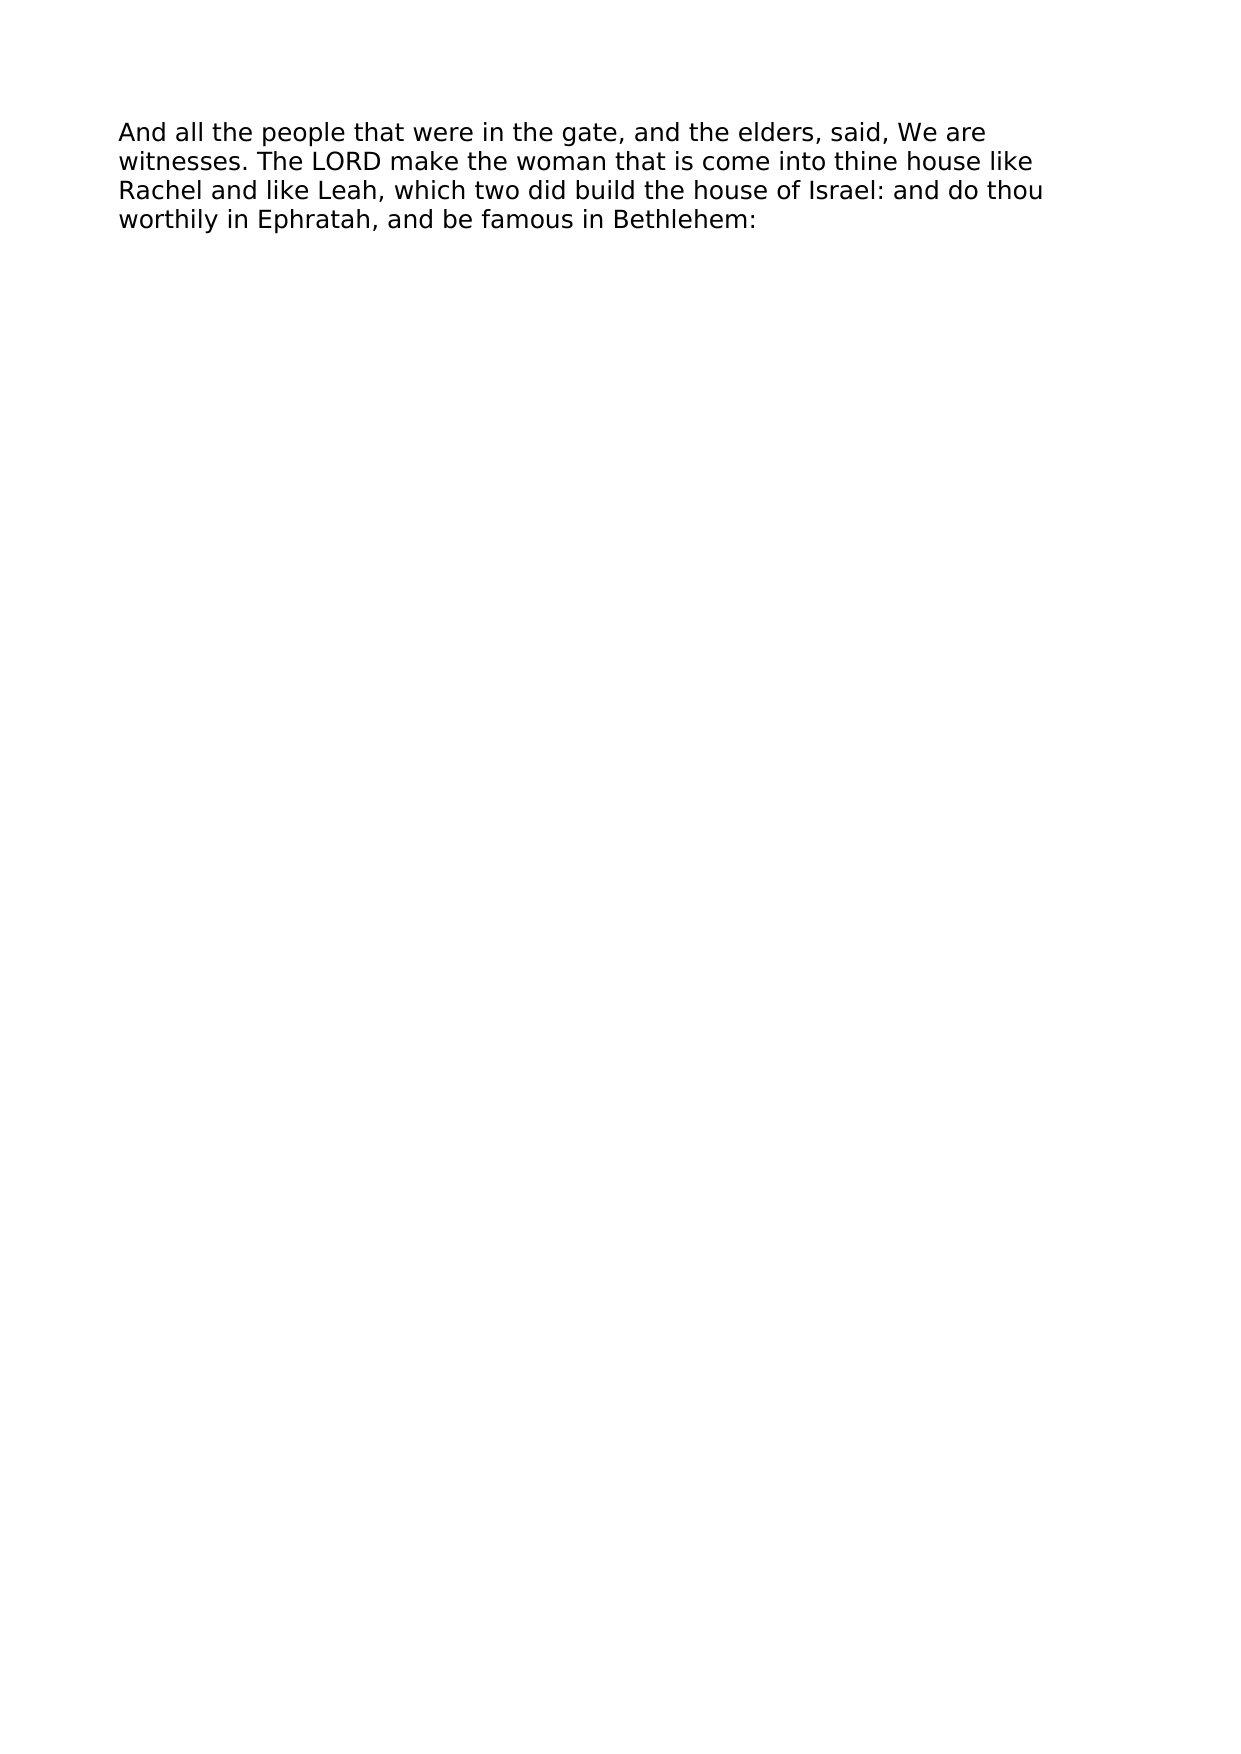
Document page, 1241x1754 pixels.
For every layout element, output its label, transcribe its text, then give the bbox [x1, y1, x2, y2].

text And all the people that were in the gate, and the elders, said, We are witnesses. The LORD make the woman that is come into thine house like Rachel and like Leah, which two did build the house of Israel: and do thou worthily in Ephratah, and be famous in Bethlehem: [118, 118, 1122, 235]
